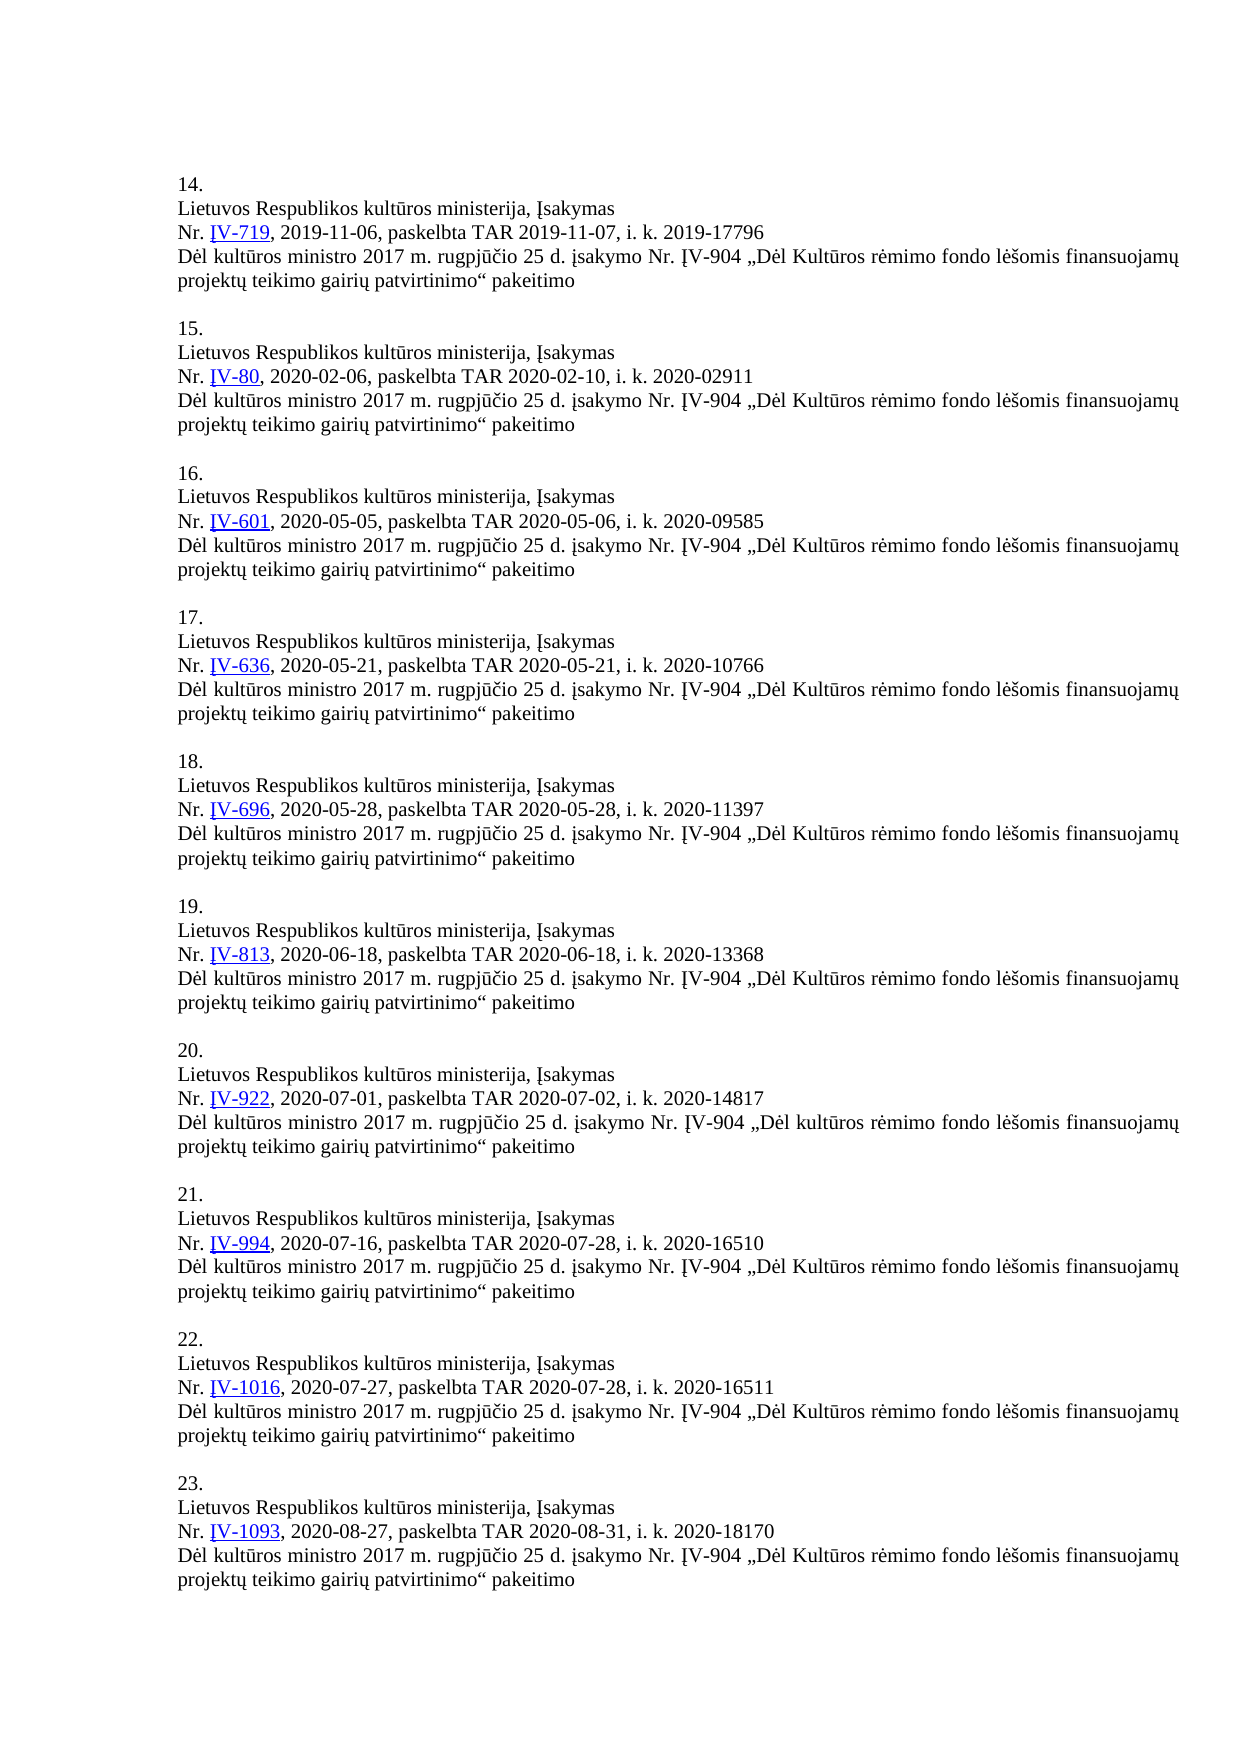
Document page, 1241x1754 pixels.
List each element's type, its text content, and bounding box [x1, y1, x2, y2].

text Dėl kultūros ministro 2017 m. rugpjūčio 25 d. įsakymo Nr. ĮV-904 „Dėl Kultūros rėmimo fondo lėšomis finansuojamų projektų teikimo gairių patvirtinimo“ pakeitimo [177, 966, 1181, 1014]
text Nr. ĮV-994, 2020-07-16, paskelbta TAR 2020-07-28, i. k. 2020-16510 [177, 1230, 1181, 1254]
text Lietuvos Respublikos kultūros ministerija, Įsakymas [177, 1206, 1181, 1230]
text Dėl kultūros ministro 2017 m. rugpjūčio 25 d. įsakymo Nr. ĮV-904 „Dėl Kultūros rėmimo fondo lėšomis finansuojamų projektų teikimo gairių patvirtinimo“ pakeitimo [177, 388, 1181, 436]
text Nr. ĮV-922, 2020-07-01, paskelbta TAR 2020-07-02, i. k. 2020-14817 [177, 1086, 1181, 1110]
text Lietuvos Respublikos kultūros ministerija, Įsakymas [177, 196, 1181, 220]
text Lietuvos Respublikos kultūros ministerija, Įsakymas [177, 629, 1181, 653]
text Nr. ĮV-1093, 2020-08-27, paskelbta TAR 2020-08-31, i. k. 2020-18170 [177, 1519, 1181, 1543]
text Dėl kultūros ministro 2017 m. rugpjūčio 25 d. įsakymo Nr. ĮV-904 „Dėl Kultūros rėmimo fondo lėšomis finansuojamų projektų teikimo gairių patvirtinimo“ pakeitimo [177, 1399, 1181, 1447]
text Lietuvos Respublikos kultūros ministerija, Įsakymas [177, 1351, 1181, 1375]
text Dėl kultūros ministro 2017 m. rugpjūčio 25 d. įsakymo Nr. ĮV-904 „Dėl Kultūros rėmimo fondo lėšomis finansuojamų projektų teikimo gairių patvirtinimo“ pakeitimo [177, 677, 1181, 725]
text Lietuvos Respublikos kultūros ministerija, Įsakymas [177, 340, 1181, 364]
text Nr. ĮV-1016, 2020-07-27, paskelbta TAR 2020-07-28, i. k. 2020-16511 [177, 1375, 1181, 1399]
text 14. [177, 172, 1181, 196]
text 23. [177, 1471, 1181, 1495]
text Dėl kultūros ministro 2017 m. rugpjūčio 25 d. įsakymo Nr. ĮV-904 „Dėl Kultūros rėmimo fondo lėšomis finansuojamų projektų teikimo gairių patvirtinimo“ pakeitimo [177, 821, 1181, 869]
text Nr. ĮV-696, 2020-05-28, paskelbta TAR 2020-05-28, i. k. 2020-11397 [177, 797, 1181, 821]
text Lietuvos Respublikos kultūros ministerija, Įsakymas [177, 1495, 1181, 1519]
text Dėl kultūros ministro 2017 m. rugpjūčio 25 d. įsakymo Nr. ĮV-904 „Dėl Kultūros rėmimo fondo lėšomis finansuojamų projektų teikimo gairių patvirtinimo“ pakeitimo [177, 533, 1181, 581]
text Nr. ĮV-601, 2020-05-05, paskelbta TAR 2020-05-06, i. k. 2020-09585 [177, 508, 1181, 533]
text 16. [177, 460, 1181, 484]
text Lietuvos Respublikos kultūros ministerija, Įsakymas [177, 484, 1181, 508]
text Nr. ĮV-813, 2020-06-18, paskelbta TAR 2020-06-18, i. k. 2020-13368 [177, 942, 1181, 966]
text 22. [177, 1327, 1181, 1351]
text 15. [177, 316, 1181, 340]
text Dėl kultūros ministro 2017 m. rugpjūčio 25 d. įsakymo Nr. ĮV-904 „Dėl Kultūros rėmimo fondo lėšomis finansuojamų projektų teikimo gairių patvirtinimo“ pakeitimo [177, 244, 1181, 292]
text Dėl kultūros ministro 2017 m. rugpjūčio 25 d. įsakymo Nr. ĮV-904 „Dėl kultūros rėmimo fondo lėšomis finansuojamų projektų teikimo gairių patvirtinimo“ pakeitimo [177, 1110, 1181, 1158]
text Dėl kultūros ministro 2017 m. rugpjūčio 25 d. įsakymo Nr. ĮV-904 „Dėl Kultūros rėmimo fondo lėšomis finansuojamų projektų teikimo gairių patvirtinimo“ pakeitimo [177, 1543, 1181, 1591]
text 17. [177, 605, 1181, 629]
text Nr. ĮV-719, 2019-11-06, paskelbta TAR 2019-11-07, i. k. 2019-17796 [177, 220, 1181, 244]
text Nr. ĮV-80, 2020-02-06, paskelbta TAR 2020-02-10, i. k. 2020-02911 [177, 364, 1181, 388]
text Lietuvos Respublikos kultūros ministerija, Įsakymas [177, 918, 1181, 942]
text 21. [177, 1182, 1181, 1206]
text 18. [177, 749, 1181, 773]
text 20. [177, 1038, 1181, 1062]
text Lietuvos Respublikos kultūros ministerija, Įsakymas [177, 773, 1181, 797]
text Dėl kultūros ministro 2017 m. rugpjūčio 25 d. įsakymo Nr. ĮV-904 „Dėl Kultūros rėmimo fondo lėšomis finansuojamų projektų teikimo gairių patvirtinimo“ pakeitimo [177, 1254, 1181, 1303]
text 19. [177, 893, 1181, 918]
text Nr. ĮV-636, 2020-05-21, paskelbta TAR 2020-05-21, i. k. 2020-10766 [177, 653, 1181, 677]
text Lietuvos Respublikos kultūros ministerija, Įsakymas [177, 1062, 1181, 1086]
